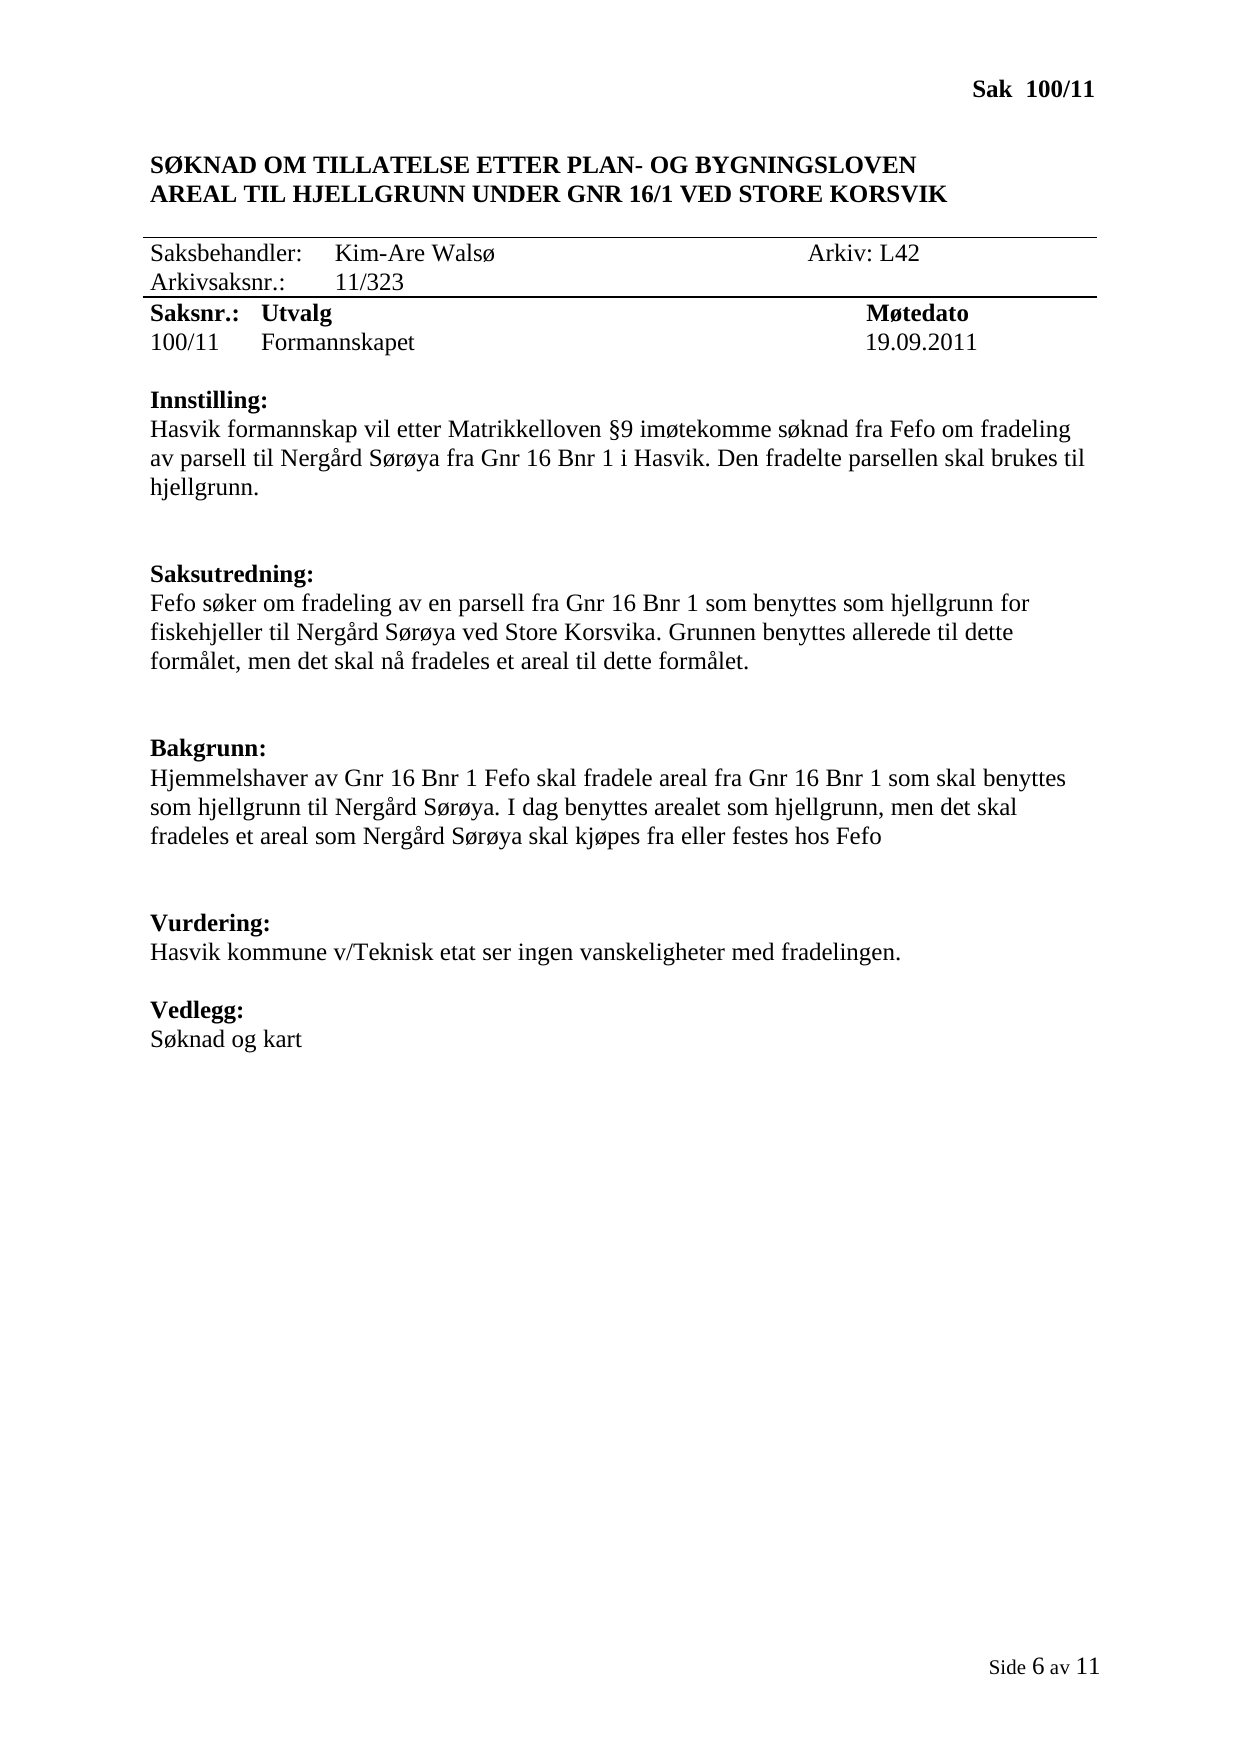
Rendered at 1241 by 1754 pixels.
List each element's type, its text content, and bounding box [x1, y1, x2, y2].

text Hjemmelshaver av Gnr 16 Bnr 1 Fefo skal fradele areal fra Gnr 16 Bnr 1 som skal benyttes som hjellgrunn til Nergård Sørøya. I dag benyttes arealet som hjellgrunn, men det skal fradeles et areal som Nergård Sørøya skal kjøpes fra eller festes hos Fefo [150, 762, 1100, 849]
table_header [1097, 237, 1107, 267]
table_header Kim-Are Walsø [327, 238, 800, 267]
text Fefo søker om fradeling av en parsell fra Gnr 16 Bnr 1 som benyttes som hjellgrunn for fiskehjeller til Nergård Sørøya ved Store Korsvika. Grunnen benyttes allerede til dette formålet, men det skal nå fradeles et areal til dette formålet. [150, 588, 1100, 675]
table_header Saksbehandler: [143, 238, 327, 267]
table_cell [1097, 267, 1107, 296]
text SØKNAD OM TILLATELSE ETTER PLAN- OG BYGNINGSLOVEN [150, 150, 1100, 179]
table_cell [569, 267, 800, 296]
table_cell Møtedato [859, 296, 1107, 326]
table_cell [800, 267, 1097, 296]
text Vurdering: [150, 908, 1100, 937]
table_header Arkiv: L42 [800, 238, 1097, 267]
text Hasvik formannskap vil etter Matrikkelloven §9 imøtekomme søknad fra Fefo om fradeling av parsell til Nergård Sørøya fra Gnr 16 Bnr 1 i Hasvik. Den fradelte parsellen skal brukes til hjellgrunn. [150, 414, 1100, 501]
text Hasvik kommune v/Teknisk etat ser ingen vanskeligheter med fradelingen. [150, 937, 1100, 966]
text Vedlegg: [150, 995, 1100, 1024]
text Bakgrunn: [150, 733, 1100, 762]
table_cell Saksnr.: [143, 298, 253, 326]
text Saksutredning: [150, 559, 1100, 588]
text Innstilling: [150, 384, 1100, 414]
table_cell Arkivsaksnr.: [143, 267, 327, 296]
table_cell Utvalg [254, 298, 859, 326]
text AREAL TIL HJELLGRUNN UNDER GNR 16/1 VED STORE KORSVIK [150, 179, 1100, 208]
text 100/11 Formannskapet 19.09.2011 [150, 326, 1100, 356]
table_cell 11/323 [327, 267, 569, 296]
text Søknad og kart [150, 1024, 1100, 1053]
